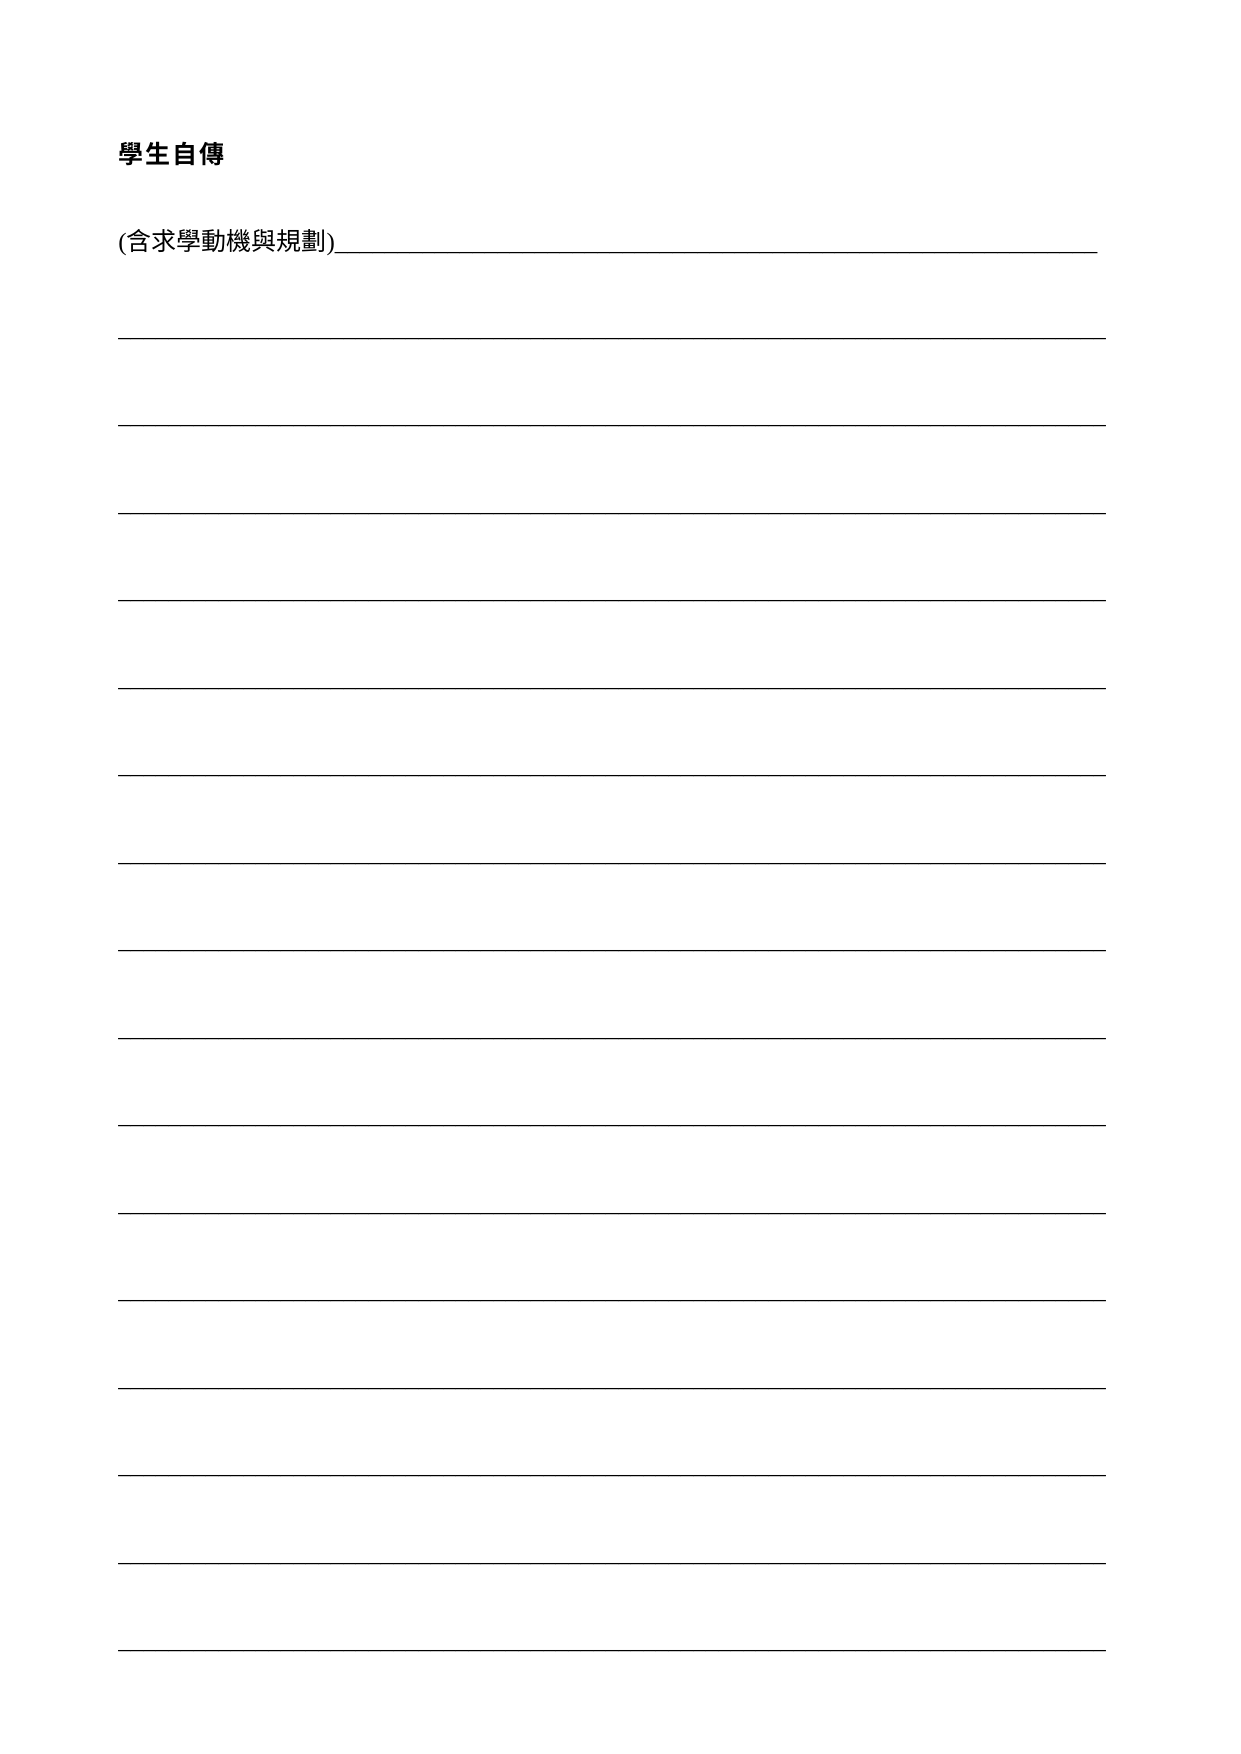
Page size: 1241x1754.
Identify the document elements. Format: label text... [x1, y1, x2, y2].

text _______________________________________________________________________________ [118, 1336, 1122, 1398]
text _______________________________________________________________________________ [118, 1598, 1122, 1661]
text _______________________________________________________________________________ [118, 811, 1122, 873]
text _______________________________________________________________________________ [118, 898, 1122, 961]
text _______________________________________________________________________________ [118, 1248, 1122, 1311]
text _______________________________________________________________________________ [118, 1423, 1122, 1486]
text 學生自傳 [118, 111, 1122, 173]
text _______________________________________________________________________________ [118, 286, 1122, 348]
text _______________________________________________________________________________ [118, 1161, 1122, 1223]
text _______________________________________________________________________________ [118, 1511, 1122, 1573]
text (含求學動機與規劃)_____________________________________________________________ [118, 198, 1122, 261]
text _______________________________________________________________________________ [118, 373, 1122, 436]
text _______________________________________________________________________________ [118, 986, 1122, 1048]
text _______________________________________________________________________________ [118, 461, 1122, 523]
text _______________________________________________________________________________ [118, 548, 1122, 611]
text _______________________________________________________________________________ [118, 636, 1122, 698]
text _______________________________________________________________________________ [118, 1073, 1122, 1136]
text _______________________________________________________________________________ [118, 723, 1122, 786]
